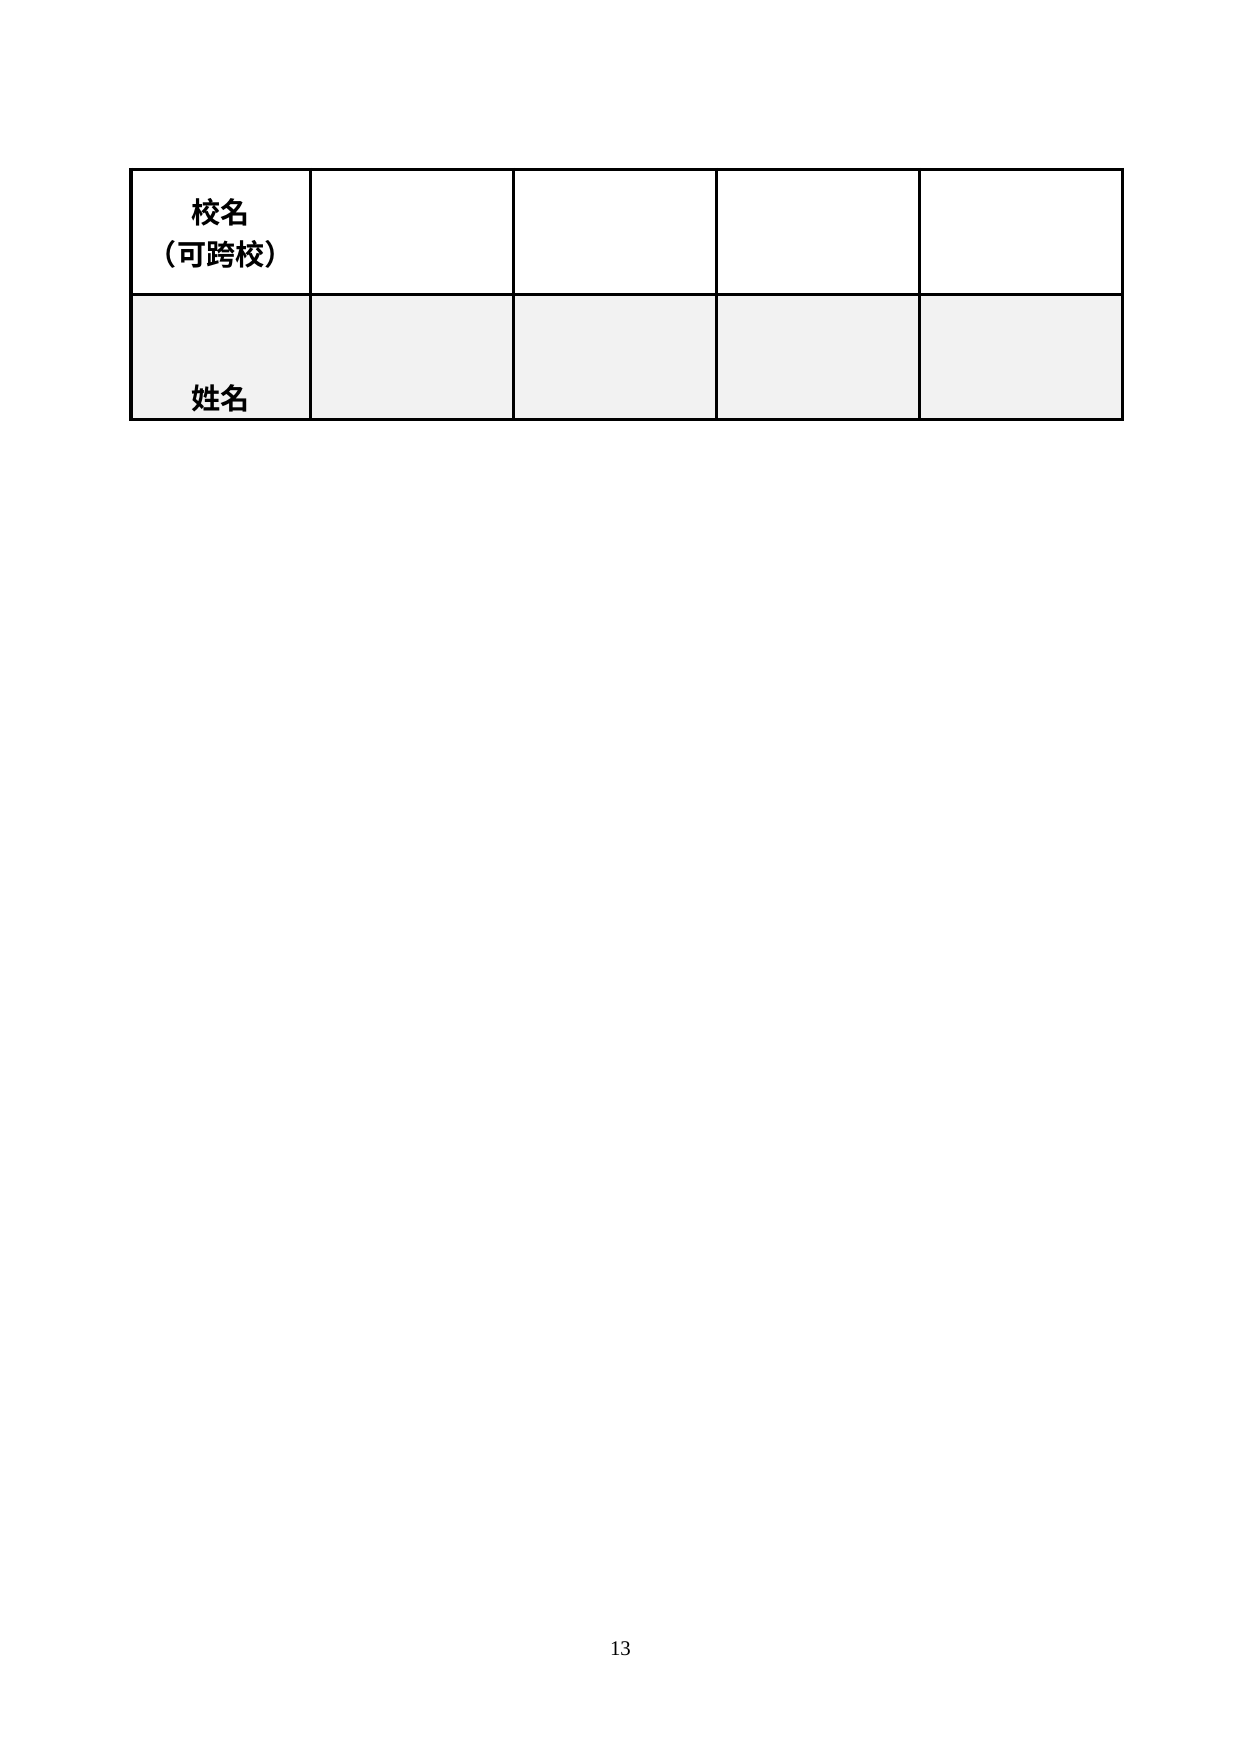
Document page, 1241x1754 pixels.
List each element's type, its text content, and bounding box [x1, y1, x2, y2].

table_header [921, 171, 1121, 293]
table_header [718, 171, 918, 293]
table_cell [312, 296, 512, 418]
table_cell 姓名 [133, 296, 309, 418]
table_cell [515, 296, 715, 418]
table_header [312, 171, 512, 293]
table_header [515, 171, 715, 293]
table_cell [718, 296, 918, 418]
table_cell [921, 296, 1121, 418]
table_header 《109年中小學媒體素養教案設計競賽》 作品名稱： 適用學習領域(或學科)名稱 [118, 168, 1135, 483]
table_header 校名 （可跨校） [133, 171, 309, 293]
